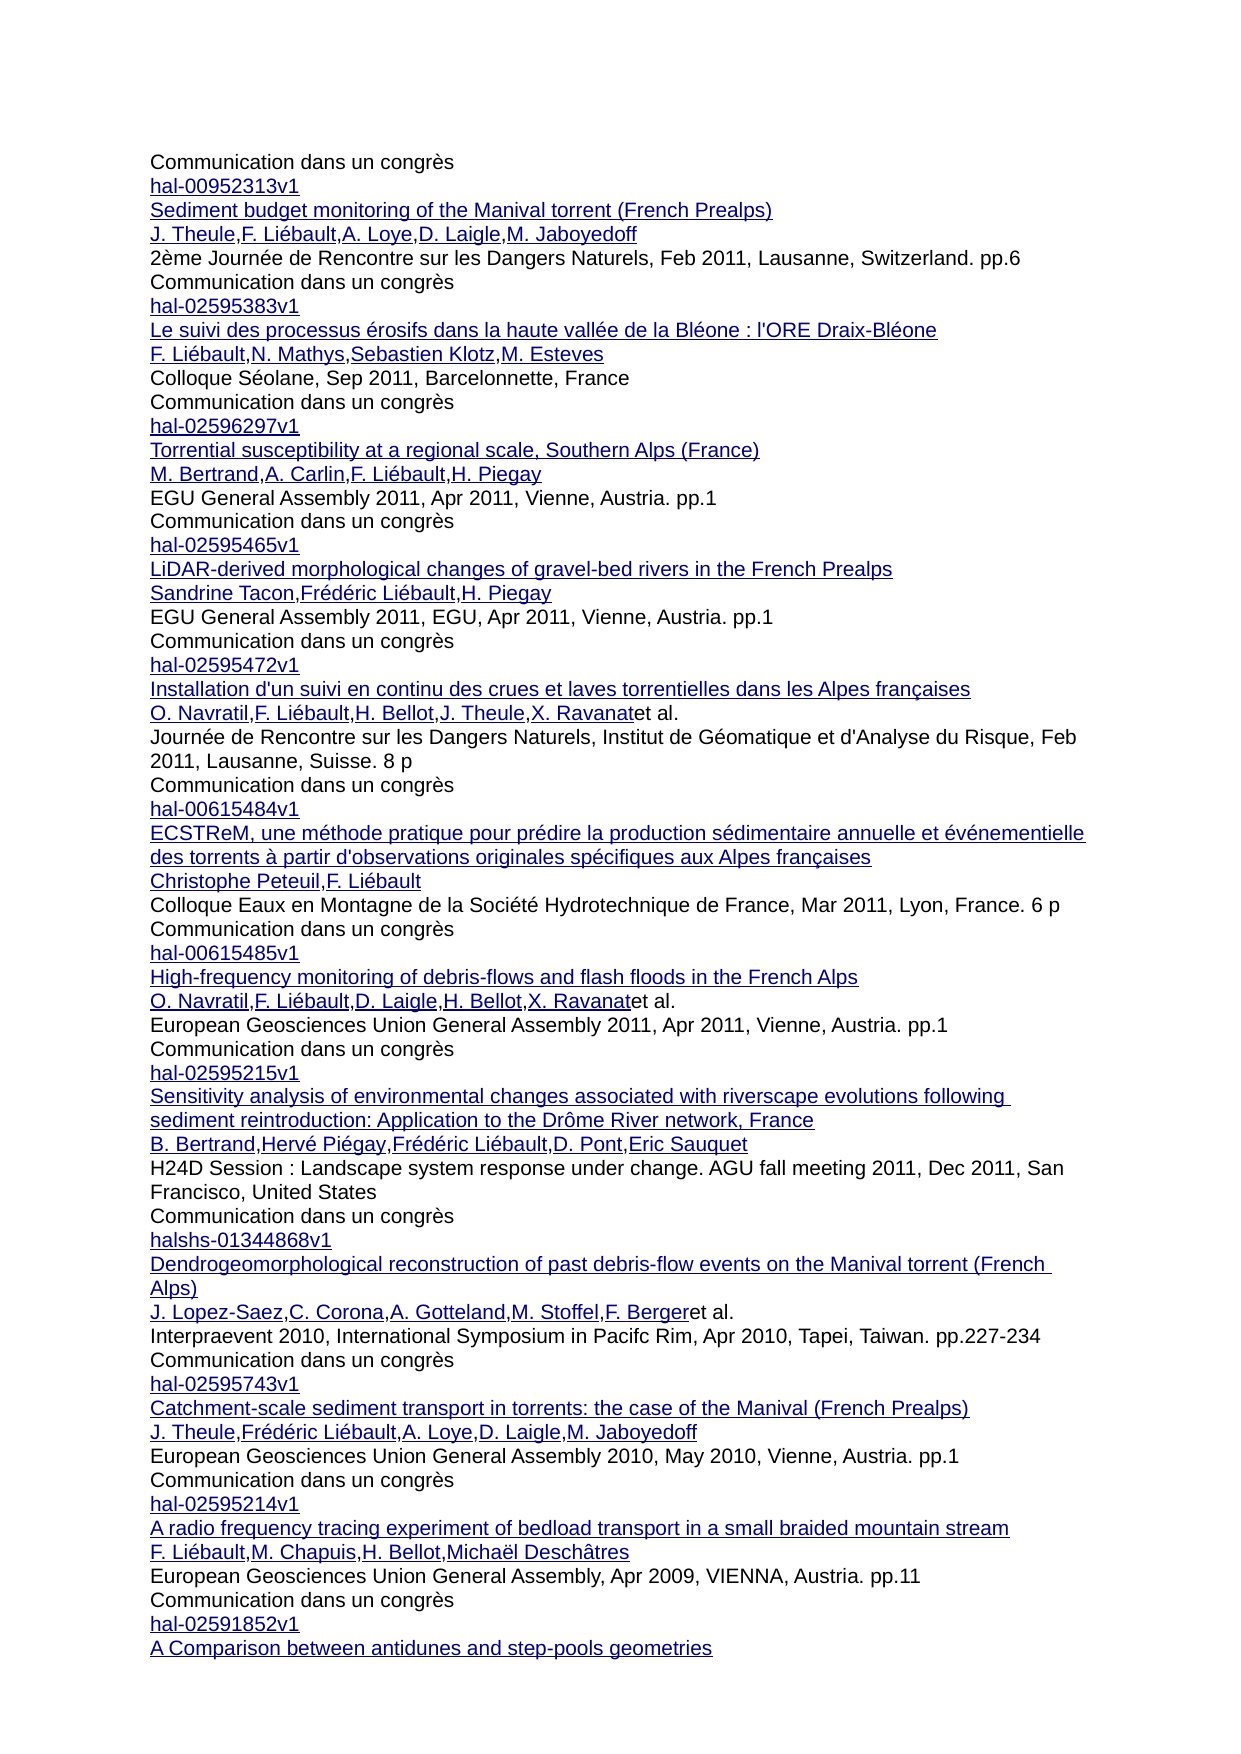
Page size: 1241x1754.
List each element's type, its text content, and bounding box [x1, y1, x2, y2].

table_cell Le suivi des processus érosifs dans la haute vallée de la Bléone : l'ORE Draix-Bléone F. Liébault,N. Mathys,Sebastien Klotz,M. Esteves Colloque Séolane, Sep 2011, Barcelonnette, France Communication dans un congrès hal-02596297v1 [150, 318, 1090, 437]
table_cell A Comparison between antidunes and step-pools geometries [150, 1635, 1090, 1659]
table_cell A radio frequency tracing experiment of bedload transport in a small braided mountain stream F. Liébault,M. Chapuis,H. Bellot,Michaël Deschâtres European Geosciences Union General Assembly, Apr 2009, VIENNA, Austria. pp.11 Communication dans un congrès hal-02591852v1 [150, 1516, 1090, 1635]
table_cell Sensitivity analysis of environmental changes associated with riverscape evolutions following sediment reintroduction: Application to the Drôme River network, France B. Bertrand,Hervé Piégay,Frédéric Liébault,D. Pont,Eric Sauquet H24D Session : Landscape system response under change. AGU fall meeting 2011, Dec 2011, San Francisco, United States Communication dans un congrès halshs-01344868v1 [150, 1084, 1090, 1252]
table_cell LiDAR-derived morphological changes of gravel-bed rivers in the French Prealps Sandrine Tacon,Frédéric Liébault,H. Piegay EGU General Assembly 2011, EGU, Apr 2011, Vienne, Austria. pp.1 Communication dans un congrès hal-02595472v1 [150, 557, 1090, 677]
table_cell Torrential susceptibility at a regional scale, Southern Alps (France) M. Bertrand,A. Carlin,F. Liébault,H. Piegay EGU General Assembly 2011, Apr 2011, Vienne, Austria. pp.1 Communication dans un congrès hal-02595465v1 [150, 438, 1090, 557]
table_cell High-frequency monitoring of debris-flows and flash floods in the French Alps O. Navratil,F. Liébault,D. Laigle,H. Bellot,X. Ravanatet al. European Geosciences Union General Assembly 2011, Apr 2011, Vienne, Austria. pp.1 Communication dans un congrès hal-02595215v1 [150, 965, 1090, 1084]
table_cell Sediment budget monitoring of the Manival torrent (French Prealps) J. Theule,F. Liébault,A. Loye,D. Laigle,M. Jaboyedoff 2ème Journée de Rencontre sur les Dangers Naturels, Feb 2011, Lausanne, Switzerland. pp.6 Communication dans un congrès hal-02595383v1 [150, 198, 1090, 318]
table_cell Communication dans un congrès hal-00952313v1 [150, 150, 1090, 198]
table_cell Catchment-scale sediment transport in torrents: the case of the Manival (French Prealps) J. Theule,Frédéric Liébault,A. Loye,D. Laigle,M. Jaboyedoff European Geosciences Union General Assembly 2010, May 2010, Vienne, Austria. pp.1 Communication dans un congrès hal-02595214v1 [150, 1396, 1090, 1516]
table_cell ECSTReM, une méthode pratique pour prédire la production sédimentaire annuelle et événementielle des torrents à partir d'observations originales spécifiques aux Alpes françaises Christophe Peteuil,F. Liébault Colloque Eaux en Montagne de la Société Hydrotechnique de France, Mar 2011, Lyon, France. 6 p Communication dans un congrès hal-00615485v1 [150, 821, 1090, 964]
table_cell Dendrogeomorphological reconstruction of past debris-flow events on the Manival torrent (French Alps) J. Lopez-Saez,C. Corona,A. Gotteland,M. Stoffel,F. Bergeret al. Interpraevent 2010, International Symposium in Pacifc Rim, Apr 2010, Tapei, Taiwan. pp.227-234 Communication dans un congrès hal-02595743v1 [150, 1252, 1090, 1396]
table_cell Installation d'un suivi en continu des crues et laves torrentielles dans les Alpes françaises O. Navratil,F. Liébault,H. Bellot,J. Theule,X. Ravanatet al. Journée de Rencontre sur les Dangers Naturels, Institut de Géomatique et d'Analyse du Risque, Feb 2011, Lausanne, Suisse. 8 p Communication dans un congrès hal-00615484v1 [150, 677, 1090, 821]
